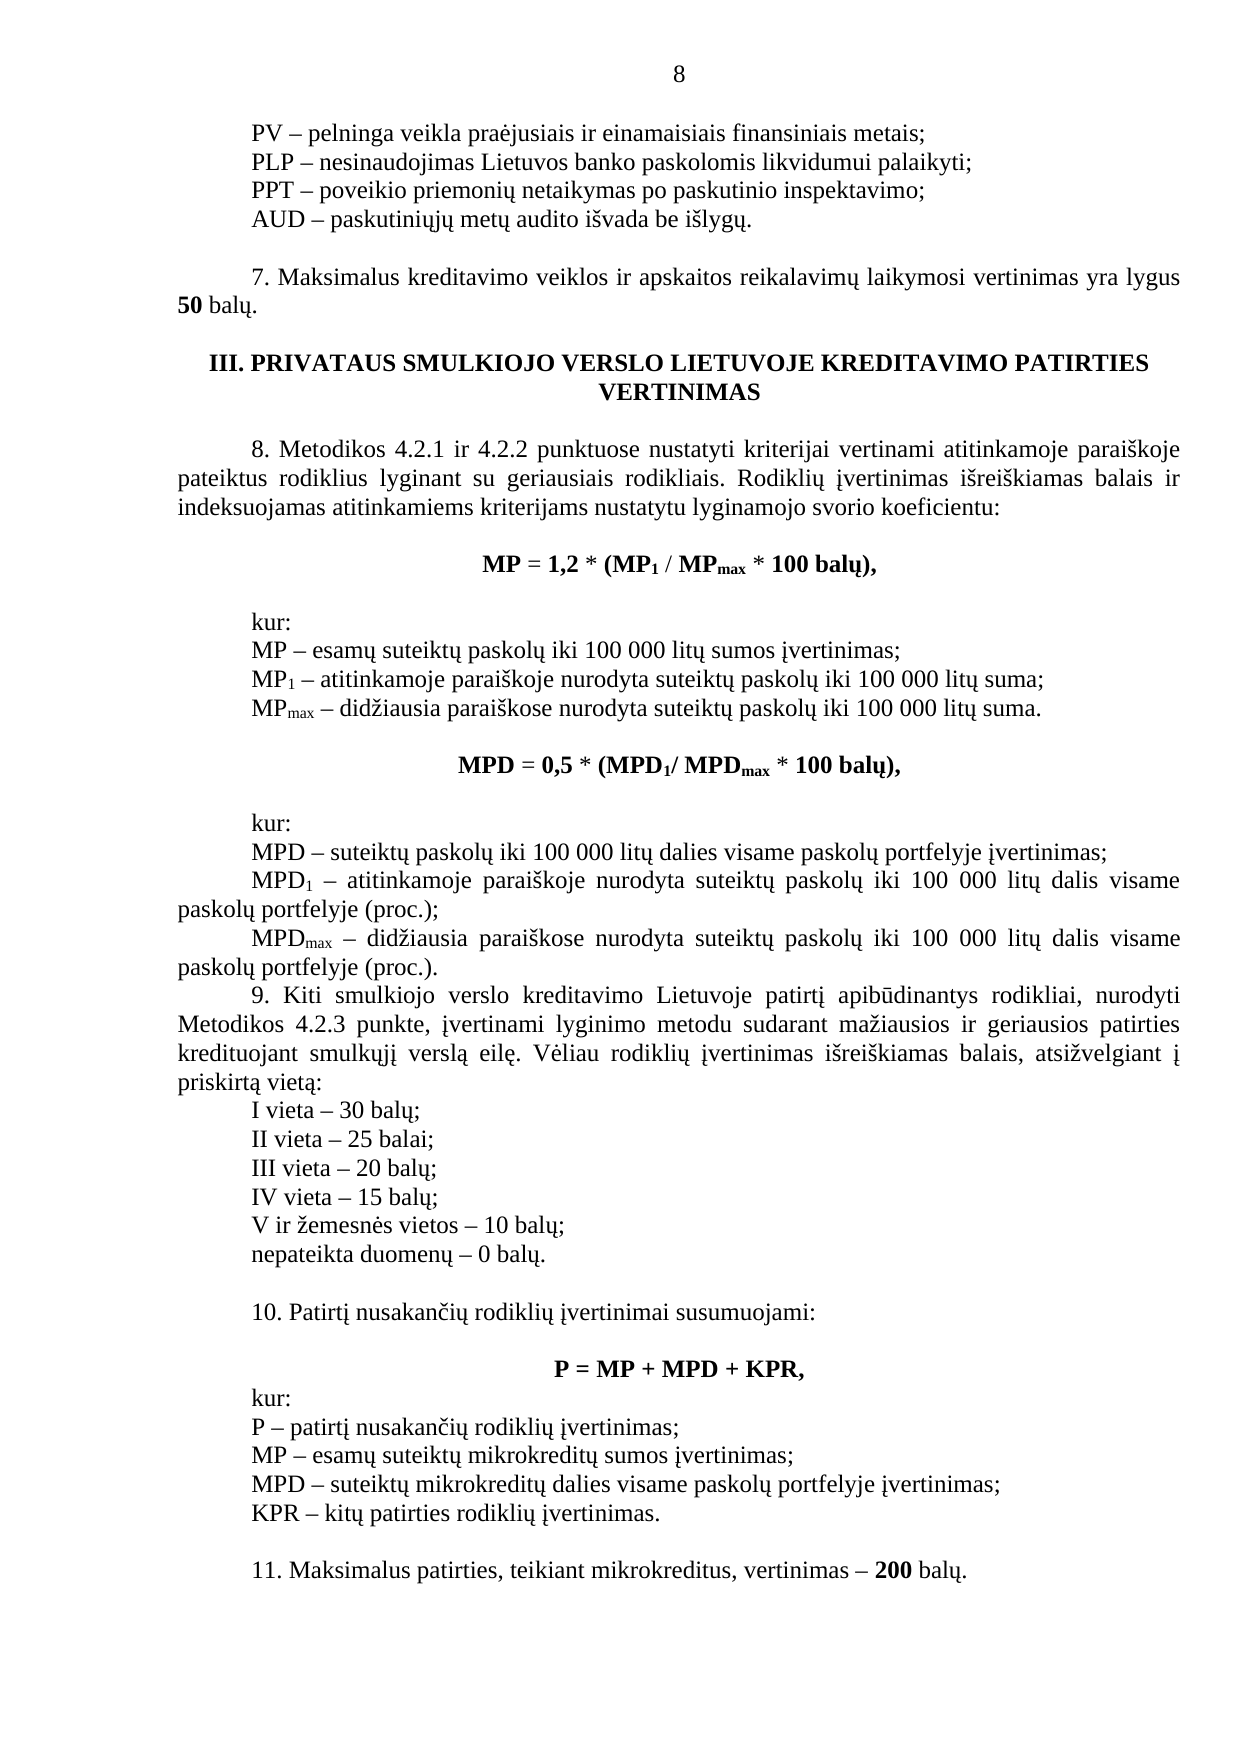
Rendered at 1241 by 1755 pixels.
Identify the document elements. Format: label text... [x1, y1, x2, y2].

text kur: [177, 607, 1181, 636]
text P = MP + MPD + KPR, [177, 1354, 1181, 1383]
text PLP – nesinaudojimas Lietuvos banko paskolomis likvidumui palaikyti; [177, 147, 1181, 176]
text MP – esamų suteiktų paskolų iki 100 000 litų sumos įvertinimas; [177, 636, 1181, 664]
text AUD – paskutiniųjų metų audito išvada be išlygų. [177, 204, 1181, 233]
text 9. Kiti smulkiojo verslo kreditavimo Lietuvoje patirtį apibūdinantys rodikliai, nurodyti Metodikos 4.2.3 punkte, įvertinami lyginimo metodu sudarant mažiausios ir geriausios patirties kredituojant smulkųjį verslą eilę. Vėliau rodiklių įvertinimas išreiškiamas balais, atsižvelgiant į priskirtą vietą: [177, 981, 1181, 1096]
text 7. Maksimalus kreditavimo veiklos ir apskaitos reikalavimų laikymosi vertinimas yra lygus 50 balų. [177, 262, 1181, 319]
text III. PRIVATAUS SMULKIOJO VERSLO LIETUVOJE KREDITAVIMO PATIRTIES VERTINIMAS [177, 348, 1181, 406]
text MP = 1,2 * (MP1 / MPmax * 100 balų), [177, 549, 1181, 578]
text I vieta – 30 balų; [177, 1096, 1181, 1124]
text MPmax – didžiausia paraiškose nurodyta suteiktų paskolų iki 100 000 litų suma. [177, 693, 1181, 722]
text P – patirtį nusakančių rodiklių įvertinimas; [177, 1412, 1181, 1441]
text 11. Maksimalus patirties, teikiant mikrokreditus, vertinimas – 200 balų. [177, 1556, 1181, 1584]
text KPR – kitų patirties rodiklių įvertinimas. [177, 1498, 1181, 1527]
text MPDmax – didžiausia paraiškose nurodyta suteiktų paskolų iki 100 000 litų dalis visame paskolų portfelyje (proc.). [177, 923, 1181, 981]
text MPD = 0,5 * (MPD1/ MPDmax * 100 balų), [177, 751, 1181, 779]
text III vieta – 20 balų; [177, 1153, 1181, 1182]
text PPT – poveikio priemonių netaikymas po paskutinio inspektavimo; [177, 176, 1181, 204]
text 10. Patirtį nusakančių rodiklių įvertinimai susumuojami: [177, 1297, 1181, 1326]
text MPD – suteiktų paskolų iki 100 000 litų dalies visame paskolų portfelyje įvertinimas; [177, 837, 1181, 866]
text IV vieta – 15 balų; [177, 1182, 1181, 1211]
text PV – pelninga veikla praėjusiais ir einamaisiais finansiniais metais; [177, 118, 1181, 147]
text MP1 – atitinkamoje paraiškoje nurodyta suteiktų paskolų iki 100 000 litų suma; [177, 664, 1181, 693]
text kur: [177, 808, 1181, 837]
text V ir žemesnės vietos – 10 balų; [177, 1211, 1181, 1239]
text 8. Metodikos 4.2.1 ir 4.2.2 punktuose nustatyti kriterijai vertinami atitinkamoje paraiškoje pateiktus rodiklius lyginant su geriausiais rodikliais. Rodiklių įvertinimas išreiškiamas balais ir indeksuojamas atitinkamiems kriterijams nustatytu lyginamojo svorio koeficientu: [177, 434, 1181, 521]
text II vieta – 25 balai; [177, 1124, 1181, 1153]
text kur: [177, 1383, 1181, 1412]
text MPD1 – atitinkamoje paraiškoje nurodyta suteiktų paskolų iki 100 000 litų dalis visame paskolų portfelyje (proc.); [177, 866, 1181, 923]
text MP – esamų suteiktų mikrokreditų sumos įvertinimas; [177, 1441, 1181, 1469]
text MPD – suteiktų mikrokreditų dalies visame paskolų portfelyje įvertinimas; [177, 1469, 1181, 1498]
text nepateikta duomenų – 0 balų. [177, 1239, 1181, 1268]
